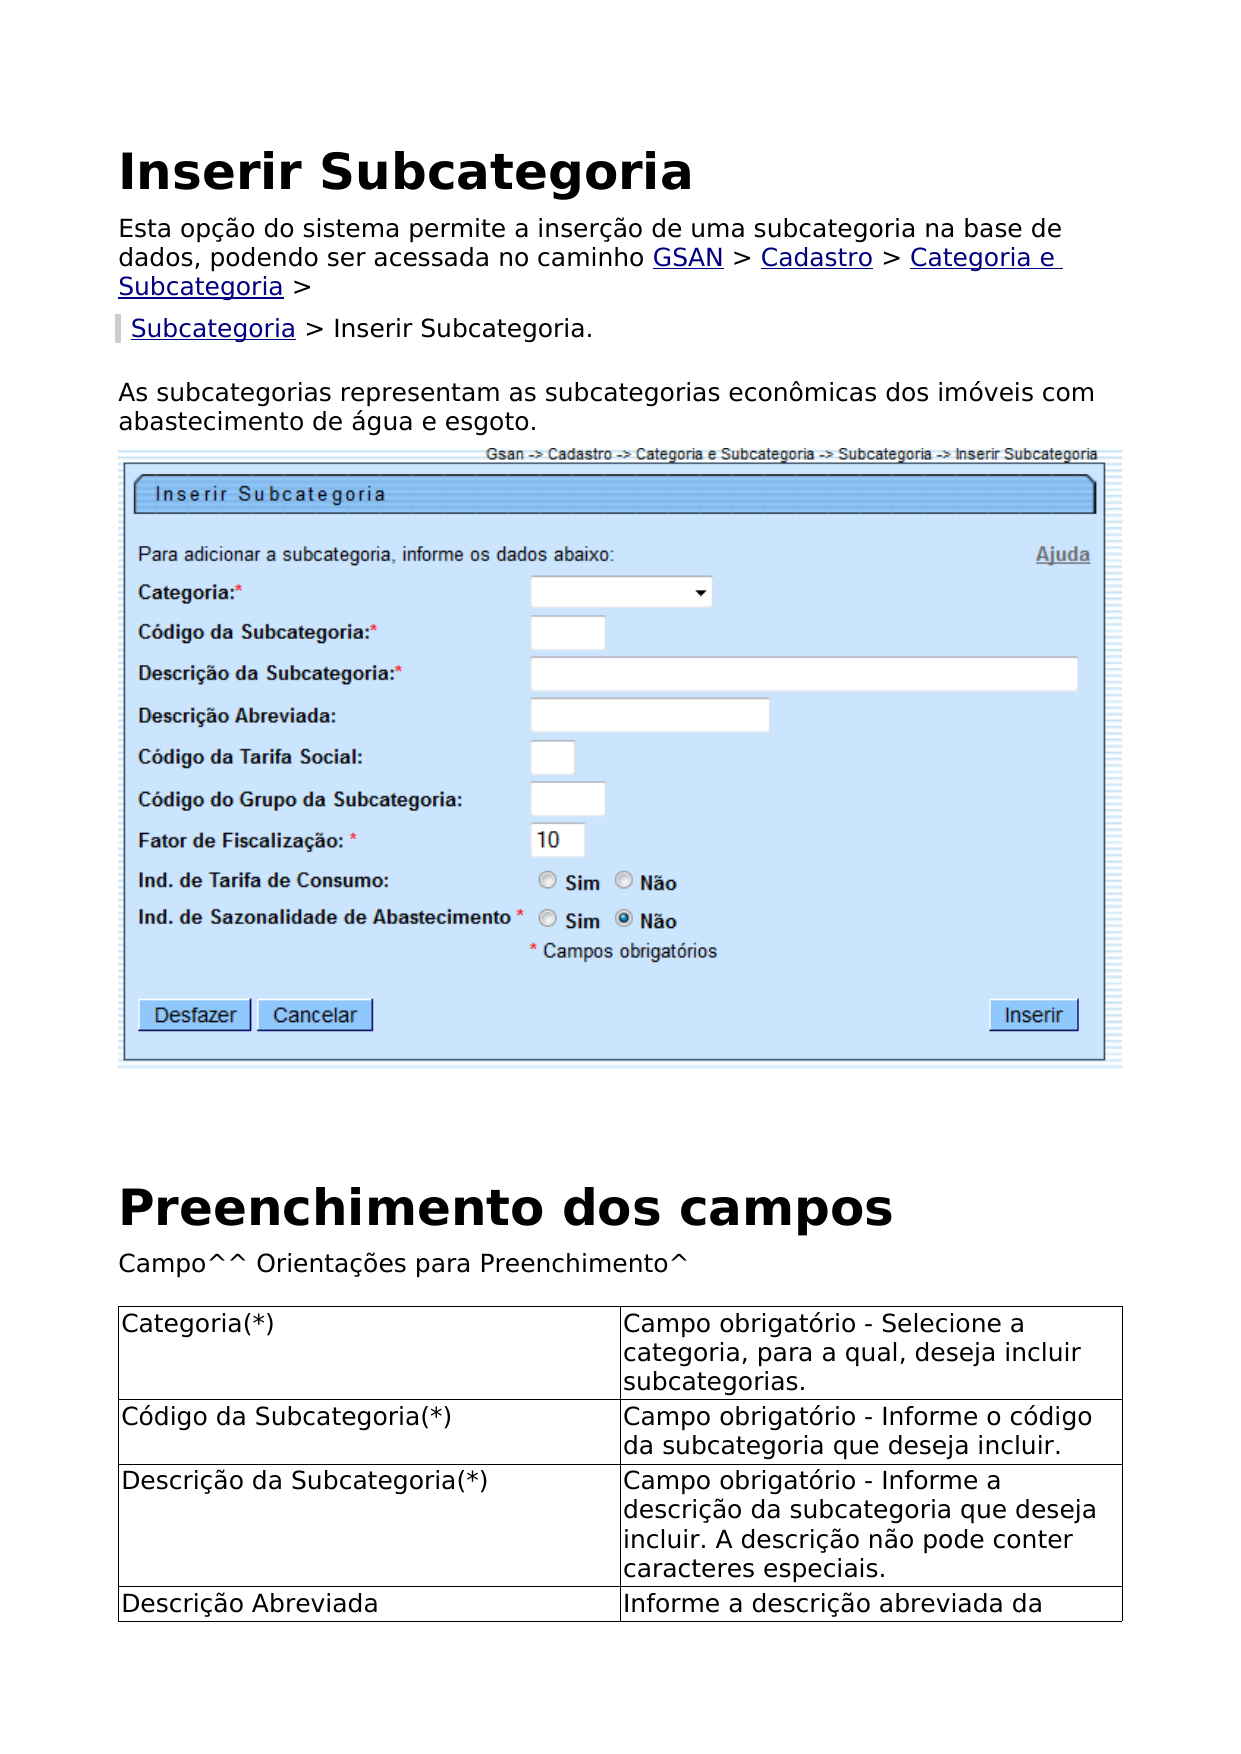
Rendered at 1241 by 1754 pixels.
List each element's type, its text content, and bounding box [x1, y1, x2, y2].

table_cell Informe a descrição abreviada da [621, 1587, 1122, 1621]
subtitle Inserir Subcategoria [118, 143, 1122, 201]
table_cell Descrição Abreviada [119, 1587, 620, 1621]
picture [118, 448, 1123, 1071]
text Campo^^ Orientações para Preenchimento^ [118, 1249, 1122, 1278]
table_header Subcategoria > Inserir Subcategoria. [121, 314, 1122, 343]
text Esta opção do sistema permite a inserção de uma subcategoria na base de dados, podendo ser acessada no caminho GSAN > Cadastro > Categoria e Subcategoria > [118, 214, 1122, 301]
subtitle Preenchimento dos campos [118, 1178, 1122, 1237]
table_cell Campo obrigatório - Informe a descrição da subcategoria que deseja incluir. A descrição não pode conter caracteres especiais. [621, 1465, 1122, 1586]
text As subcategorias representam as subcategorias econômicas dos imóveis com abastecimento de água e esgoto. [118, 378, 1122, 436]
table_cell Campo obrigatório - Informe o código da subcategoria que deseja incluir. [621, 1400, 1122, 1463]
table_cell Código da Subcategoria(*) [119, 1400, 620, 1463]
table_header Campo obrigatório - Selecione a categoria, para a qual, deseja incluir subcategorias. [621, 1307, 1122, 1399]
table_header Categoria(*) [119, 1307, 620, 1399]
table_cell Descrição da Subcategoria(*) [119, 1465, 620, 1586]
